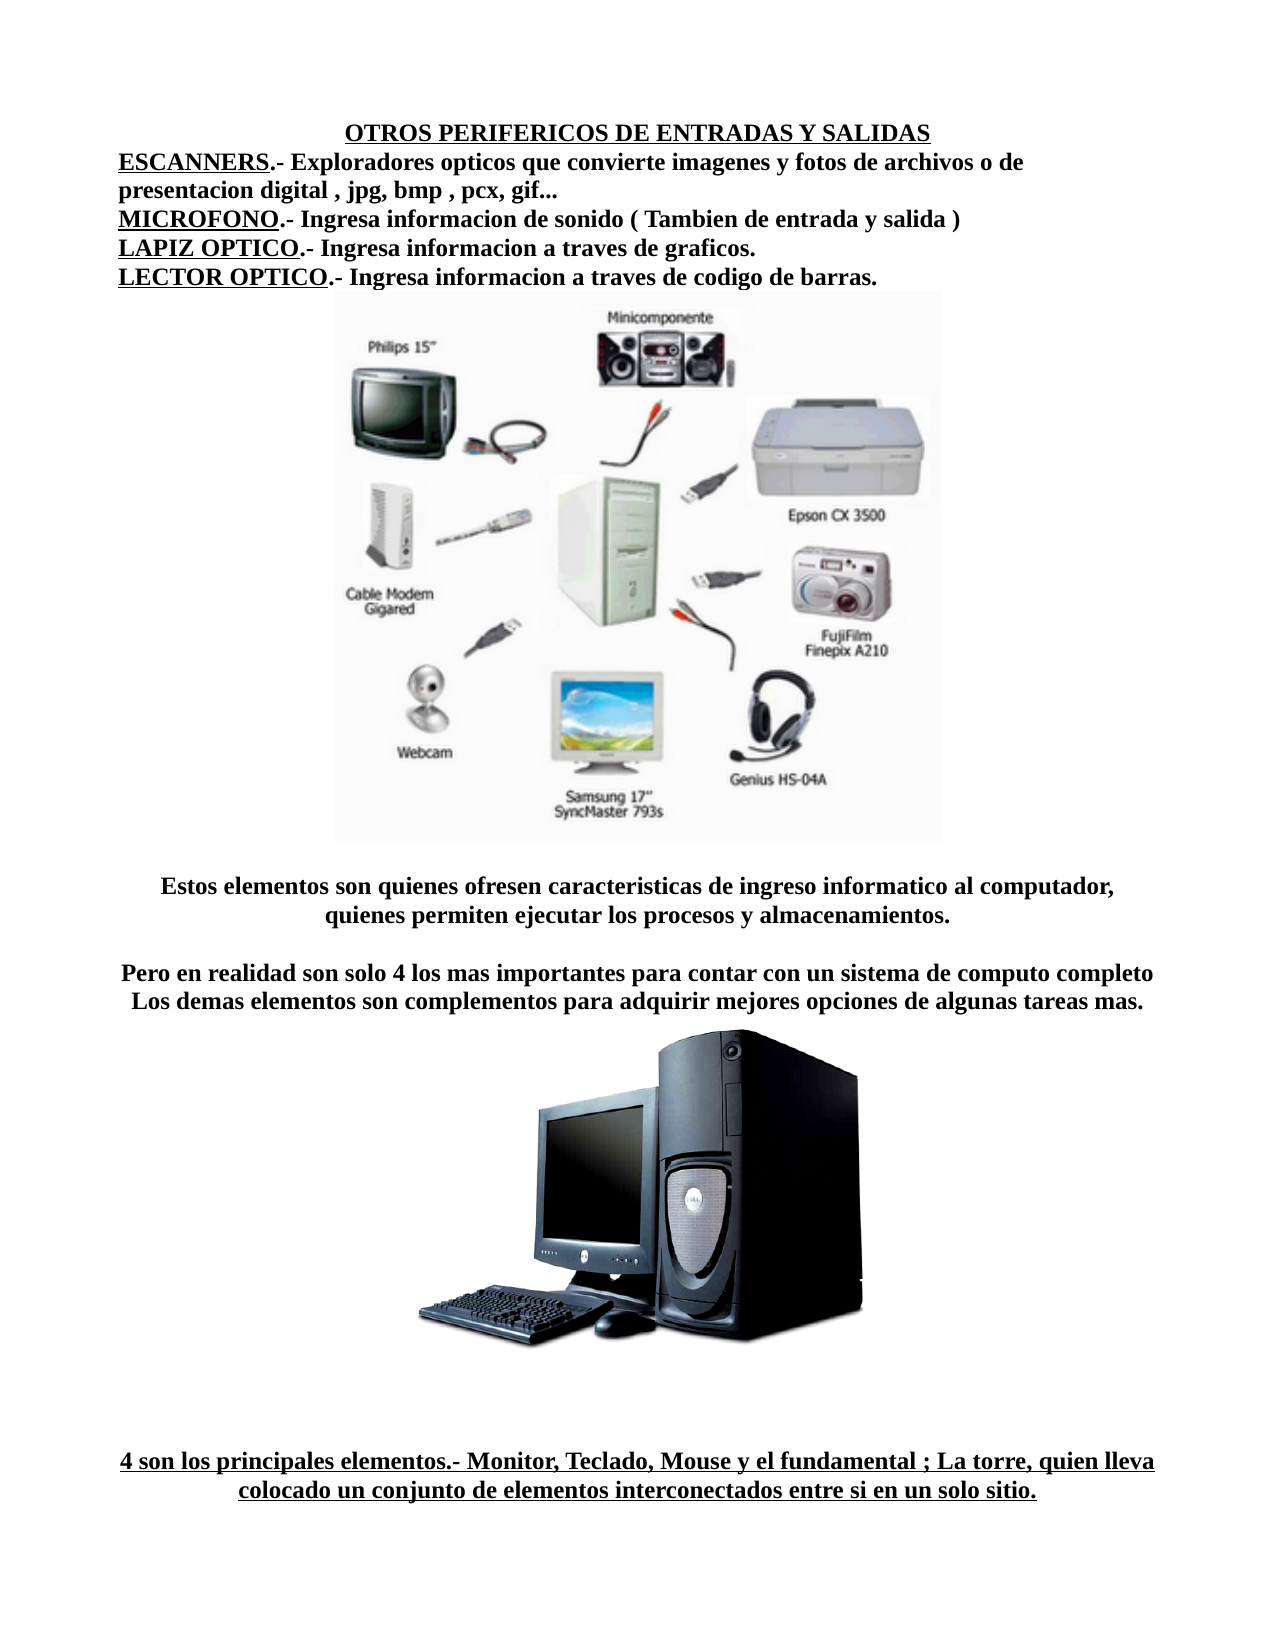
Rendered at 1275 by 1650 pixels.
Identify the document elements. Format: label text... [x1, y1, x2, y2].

text Los demas elementos son complementos para adquirir mejores opciones de algunas tareas mas. [118, 986, 1157, 1015]
text MICROFONO.- Ingresa informacion de sonido ( Tambien de entrada y salida ) [118, 204, 1157, 233]
text LECTOR OPTICO.- Ingresa informacion a traves de codigo de barras. [118, 262, 1157, 291]
picture [409, 1015, 866, 1360]
text LAPIZ OPTICO.- Ingresa informacion a traves de graficos. [118, 233, 1157, 262]
text ESCANNERS.- Exploradores opticos que convierte imagenes y fotos de archivos o de presentacion digital , jpg, bmp , pcx, gif... [118, 147, 1157, 204]
text Pero en realidad son solo 4 los mas importantes para contar con un sistema de computo completo [118, 958, 1157, 986]
text 4 son los principales elementos.- Monitor, Teclado, Mouse y el fundamental ; La torre, quien lleva colocado un conjunto de elementos interconectados entre si en un solo sitio. [118, 1446, 1157, 1503]
picture [333, 290, 942, 843]
text Estos elementos son quienes ofresen caracteristicas de ingreso informatico al computador, quienes permiten ejecutar los procesos y almacenamientos. [118, 871, 1157, 929]
text OTROS PERIFERICOS DE ENTRADAS Y SALIDAS [118, 118, 1157, 147]
